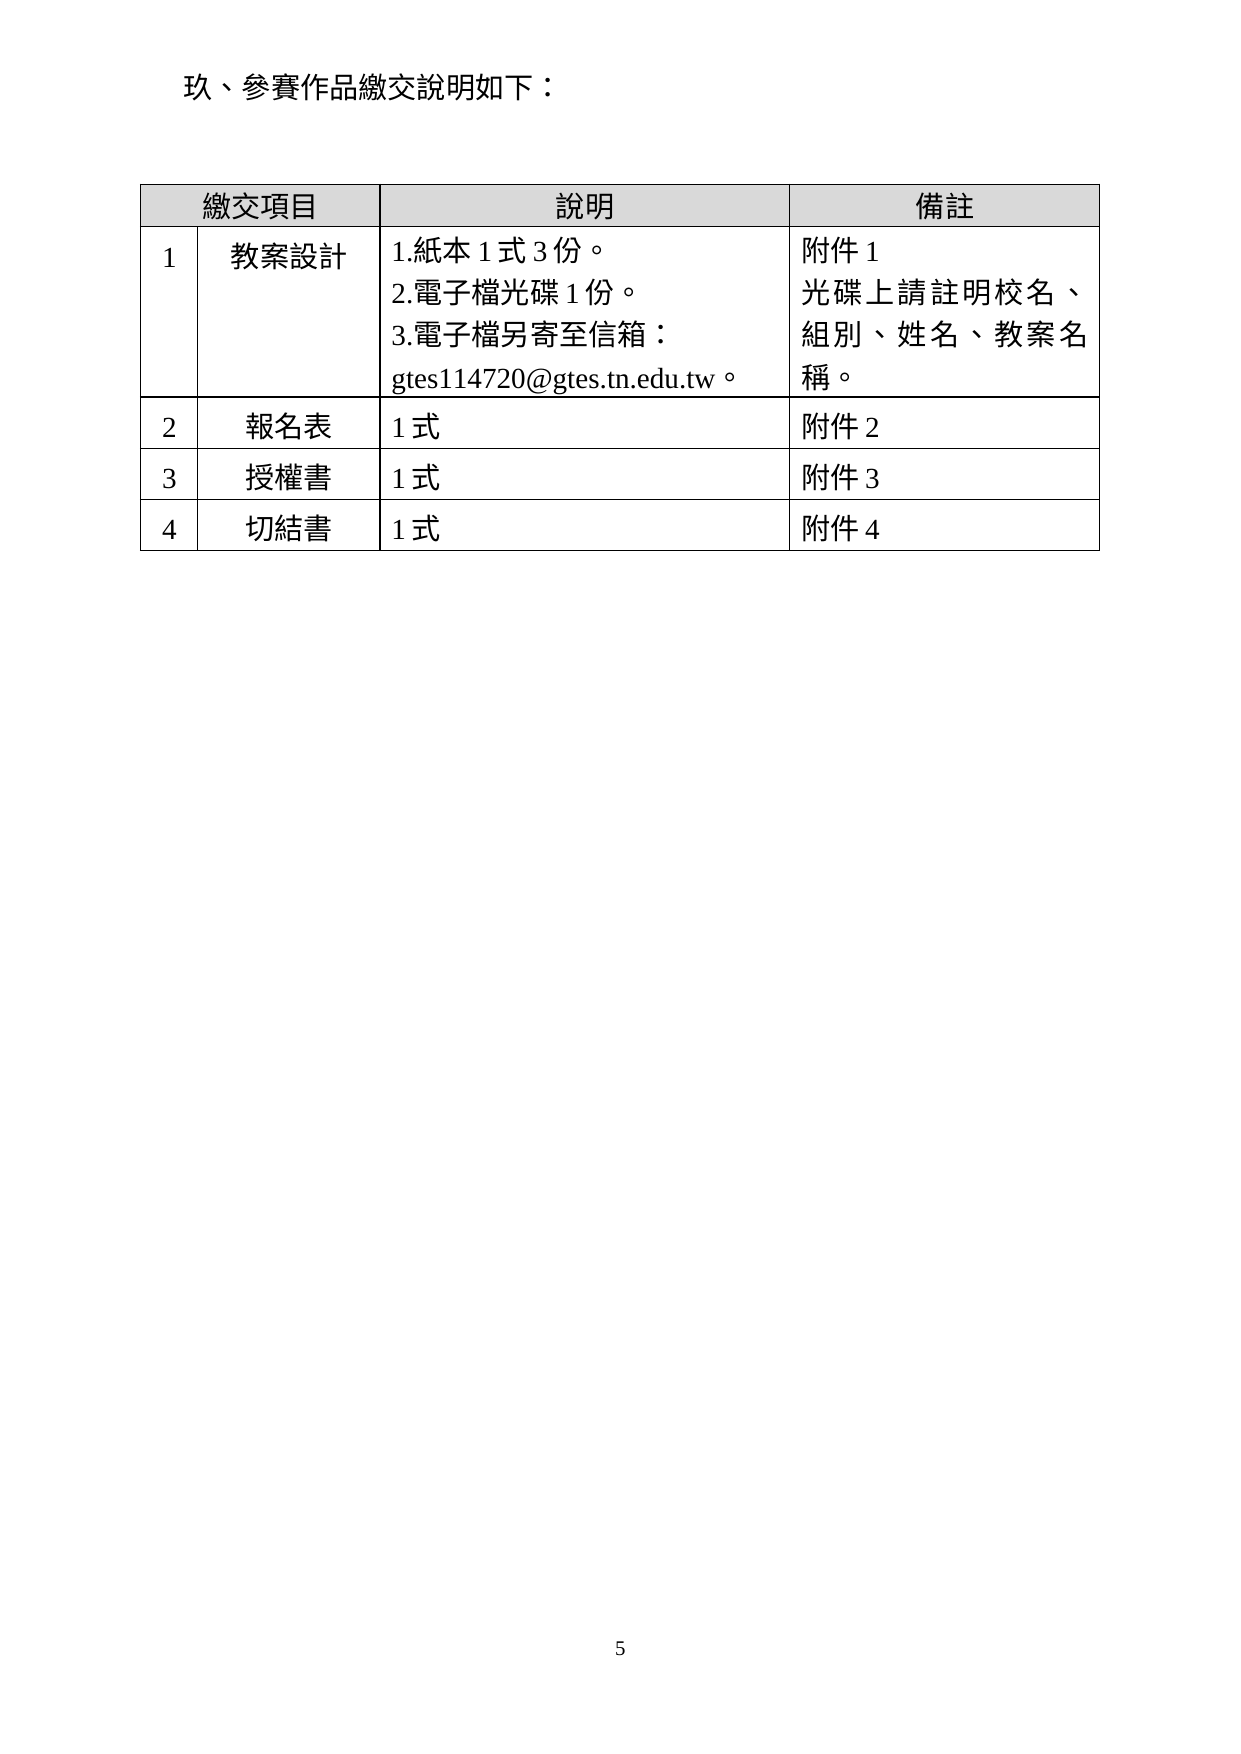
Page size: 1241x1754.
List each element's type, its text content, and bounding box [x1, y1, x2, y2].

table_cell 1式 [381, 500, 789, 549]
table_cell 教案設計 [198, 227, 379, 396]
table_cell 1式 [381, 449, 789, 498]
table_cell 4 [141, 500, 197, 549]
table_cell 附件4 [790, 500, 1099, 549]
table_cell 授權書 [198, 449, 379, 498]
table_cell 報名表 [198, 398, 379, 447]
table_cell 附件3 [790, 449, 1099, 498]
table_cell 附件1 光碟上請註明校名、組別、姓名、教案名稱。 [790, 227, 1099, 396]
text 玖、參賽作品繳交說明如下： [119, 1, 1121, 172]
table_cell 1式 [381, 398, 789, 447]
table_header 備註 [790, 185, 1099, 226]
table_cell 2 [141, 398, 197, 447]
table_header 繳交項目 [141, 185, 379, 226]
table_cell 1 [141, 227, 197, 396]
table_cell 切結書 [198, 500, 379, 549]
table_header 說明 [381, 185, 789, 226]
table_cell 附件2 [790, 398, 1099, 447]
table_cell 1.紙本1式3份。 2.電子檔光碟1份。 3.電子檔另寄至信箱：gtes114720@gtes.tn.edu.tw。 [381, 227, 789, 396]
table_cell 3 [141, 449, 197, 498]
